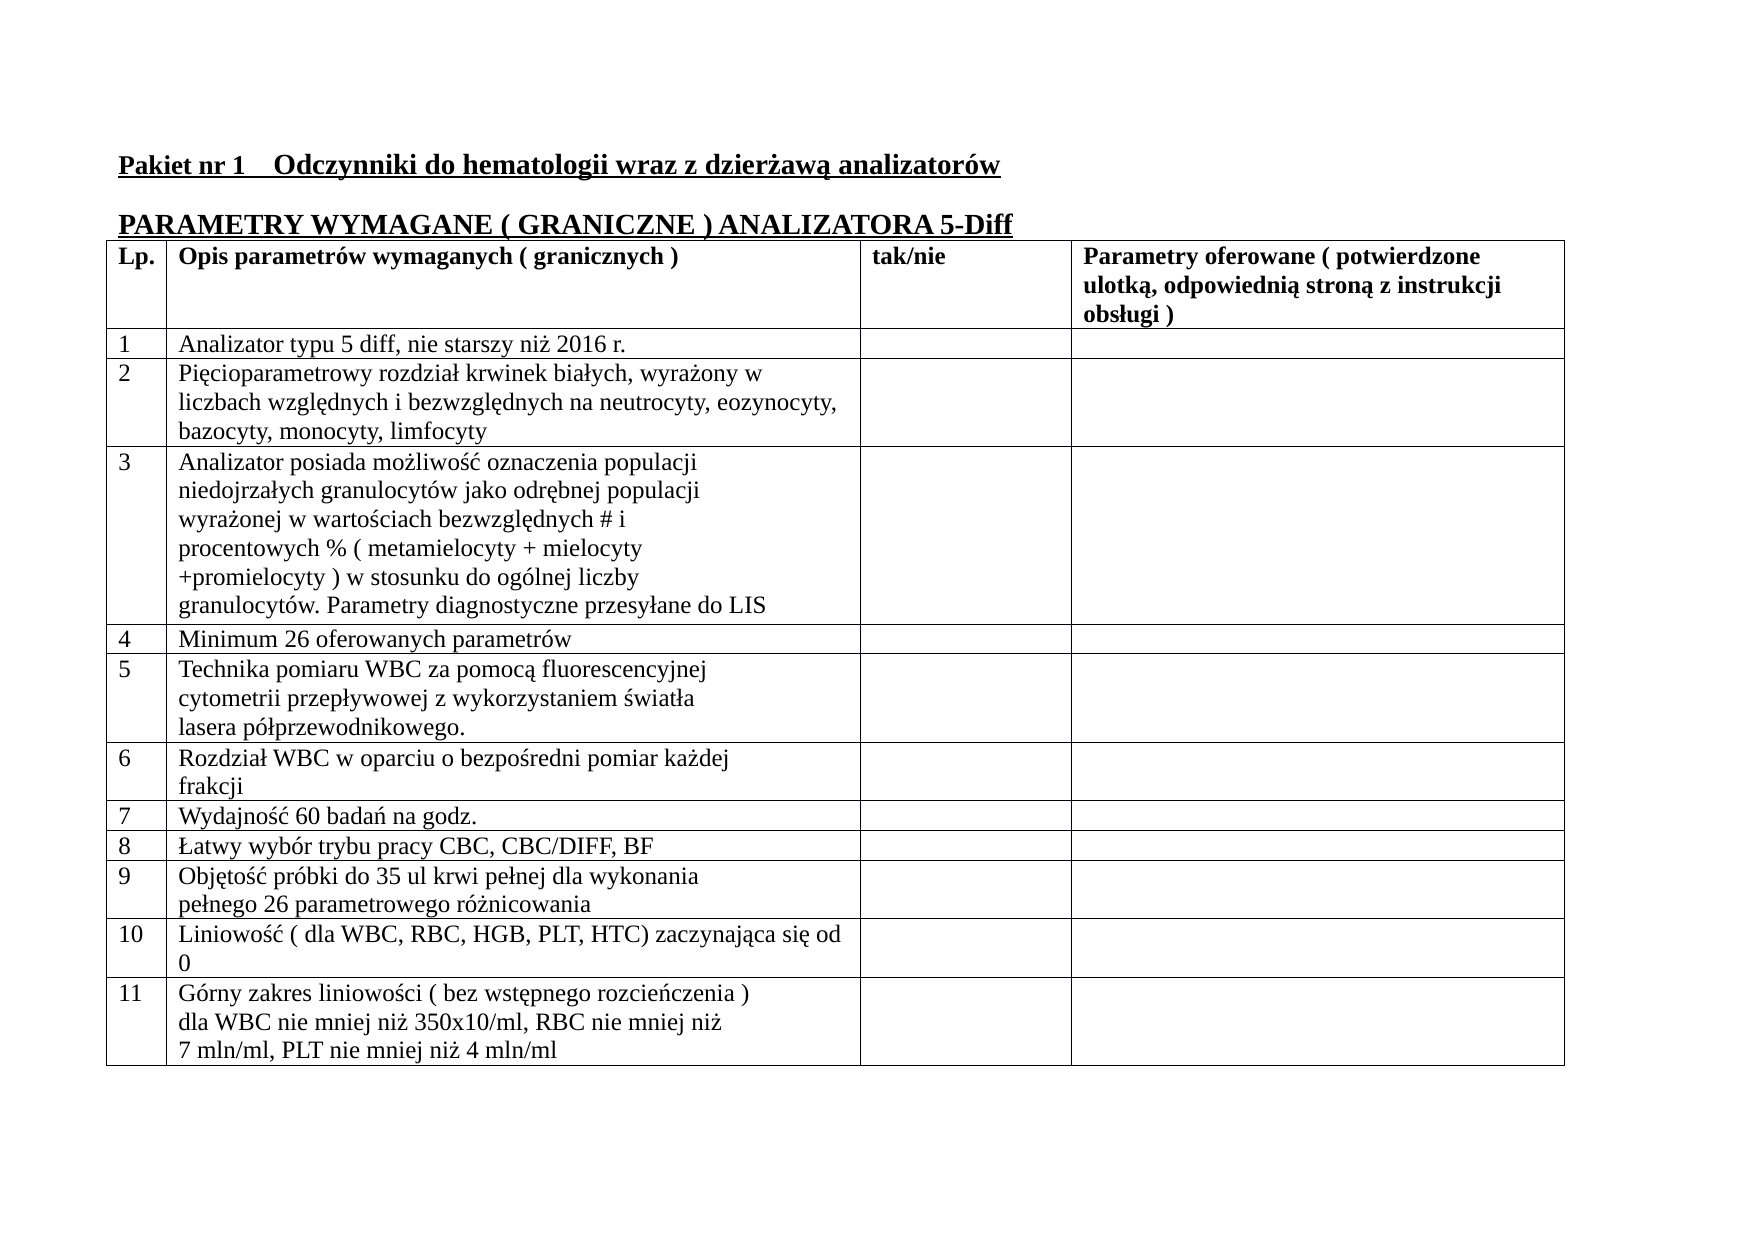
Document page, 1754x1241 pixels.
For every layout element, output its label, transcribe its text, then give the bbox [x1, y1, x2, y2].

table_cell [1072, 447, 1564, 623]
table_cell [1072, 654, 1564, 742]
table_cell [1072, 831, 1564, 860]
table_cell Analizator typu 5 diff, nie starszy niż 2016 r. [167, 329, 860, 357]
table_cell Minimum 26 oferowanych parametrów [167, 625, 860, 653]
table_cell [861, 359, 1071, 446]
table_cell 5 [107, 654, 166, 742]
table_header Opis parametrów wymaganych ( granicznych ) [167, 241, 860, 328]
table_cell [861, 447, 1071, 623]
table_cell 9 [107, 861, 166, 918]
table_cell [861, 743, 1071, 800]
table_cell Rozdział WBC w oparciu o bezpośredni pomiar każdej frakcji [167, 743, 860, 800]
table_cell Wydajność 60 badań na godz. [167, 801, 860, 830]
table_cell Łatwy wybór trybu pracy CBC, CBC/DIFF, BF [167, 831, 860, 860]
table_header Lp. [107, 241, 166, 328]
table_cell [861, 919, 1071, 977]
table_cell [1072, 919, 1564, 977]
text Pakiet nr 1 Odczynniki do hematologii wraz z dzierżawą analizatorów [118, 147, 1636, 180]
table_cell [861, 329, 1071, 357]
table_cell [1072, 743, 1564, 800]
table_cell 2 [107, 359, 166, 446]
table_cell 3 [107, 447, 166, 623]
table_header Parametry oferowane ( potwierdzone ulotką, odpowiednią stroną z instrukcji obsługi ) [1072, 241, 1564, 328]
table_header tak/nie [861, 241, 1071, 328]
table_cell [1072, 861, 1564, 918]
table_cell Liniowość ( dla WBC, RBC, HGB, PLT, HTC) zaczynająca się od 0 [167, 919, 860, 977]
table_cell Górny zakres liniowości ( bez wstępnego rozcieńczenia ) dla WBC nie mniej niż 350x10/ml, RBC nie mniej niż 7 mln/ml, PLT nie mniej niż 4 mln/ml [167, 978, 860, 1065]
table_cell [861, 978, 1071, 1065]
table_cell [861, 861, 1071, 918]
table_cell [1072, 329, 1564, 357]
table_cell 8 [107, 831, 166, 860]
table_cell 10 [107, 919, 166, 977]
table_cell 4 [107, 625, 166, 653]
text PARAMETRY WYMAGANE ( GRANICZNE ) ANALIZATORA 5-Diff [118, 207, 1636, 240]
table_cell 7 [107, 801, 166, 830]
table_cell [861, 831, 1071, 860]
table_cell 6 [107, 743, 166, 800]
table_cell Pięcioparametrowy rozdział krwinek białych, wyrażony w liczbach względnych i bezwzględnych na neutrocyty, eozynocyty, bazocyty, monocyty, limfocyty [167, 359, 860, 446]
table_cell [1072, 359, 1564, 446]
table_cell [861, 801, 1071, 830]
table_cell Technika pomiaru WBC za pomocą fluorescencyjnej cytometrii przepływowej z wykorzystaniem światła lasera półprzewodnikowego. [167, 654, 860, 742]
table_cell [1072, 625, 1564, 653]
table_cell 1 [107, 329, 166, 357]
table_cell 11 [107, 978, 166, 1065]
table_cell [861, 654, 1071, 742]
table_cell Analizator posiada możliwość oznaczenia populacji niedojrzałych granulocytów jako odrębnej populacji wyrażonej w wartościach bezwzględnych # i procentowych % ( metamielocyty + mielocyty +promielocyty ) w stosunku do ogólnej liczby granulocytów. Parametry diagnostyczne przesyłane do LIS [167, 447, 860, 623]
table_cell [861, 625, 1071, 653]
table_cell [1072, 801, 1564, 830]
table_cell Objętość próbki do 35 ul krwi pełnej dla wykonania pełnego 26 parametrowego różnicowania [167, 861, 860, 918]
table_cell [1072, 978, 1564, 1065]
